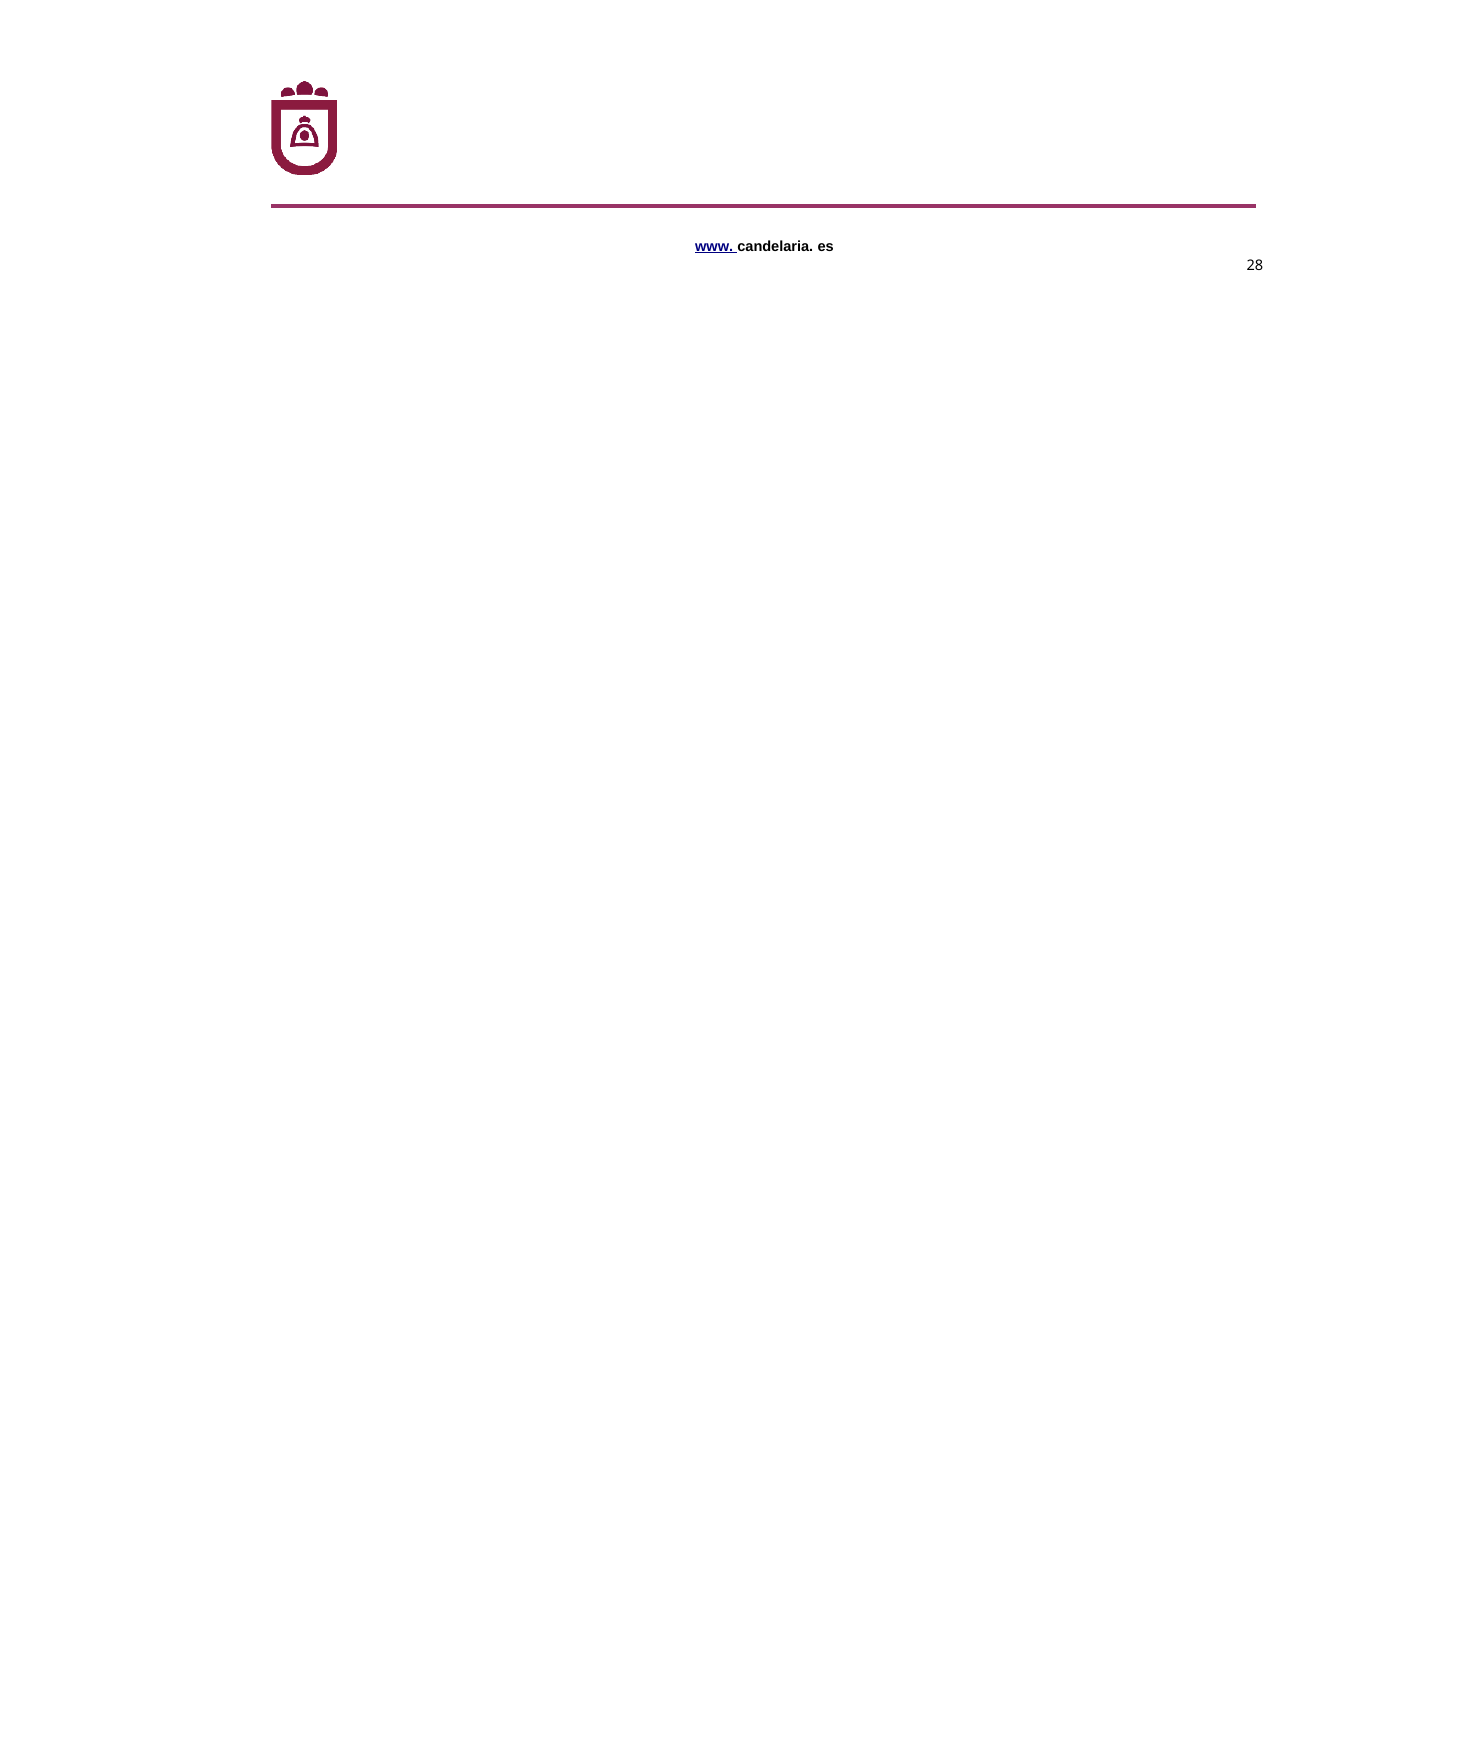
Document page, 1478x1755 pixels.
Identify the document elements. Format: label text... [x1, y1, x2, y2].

text 28 [37, 255, 1263, 275]
text www. candelaria. es [101, 238, 1427, 254]
